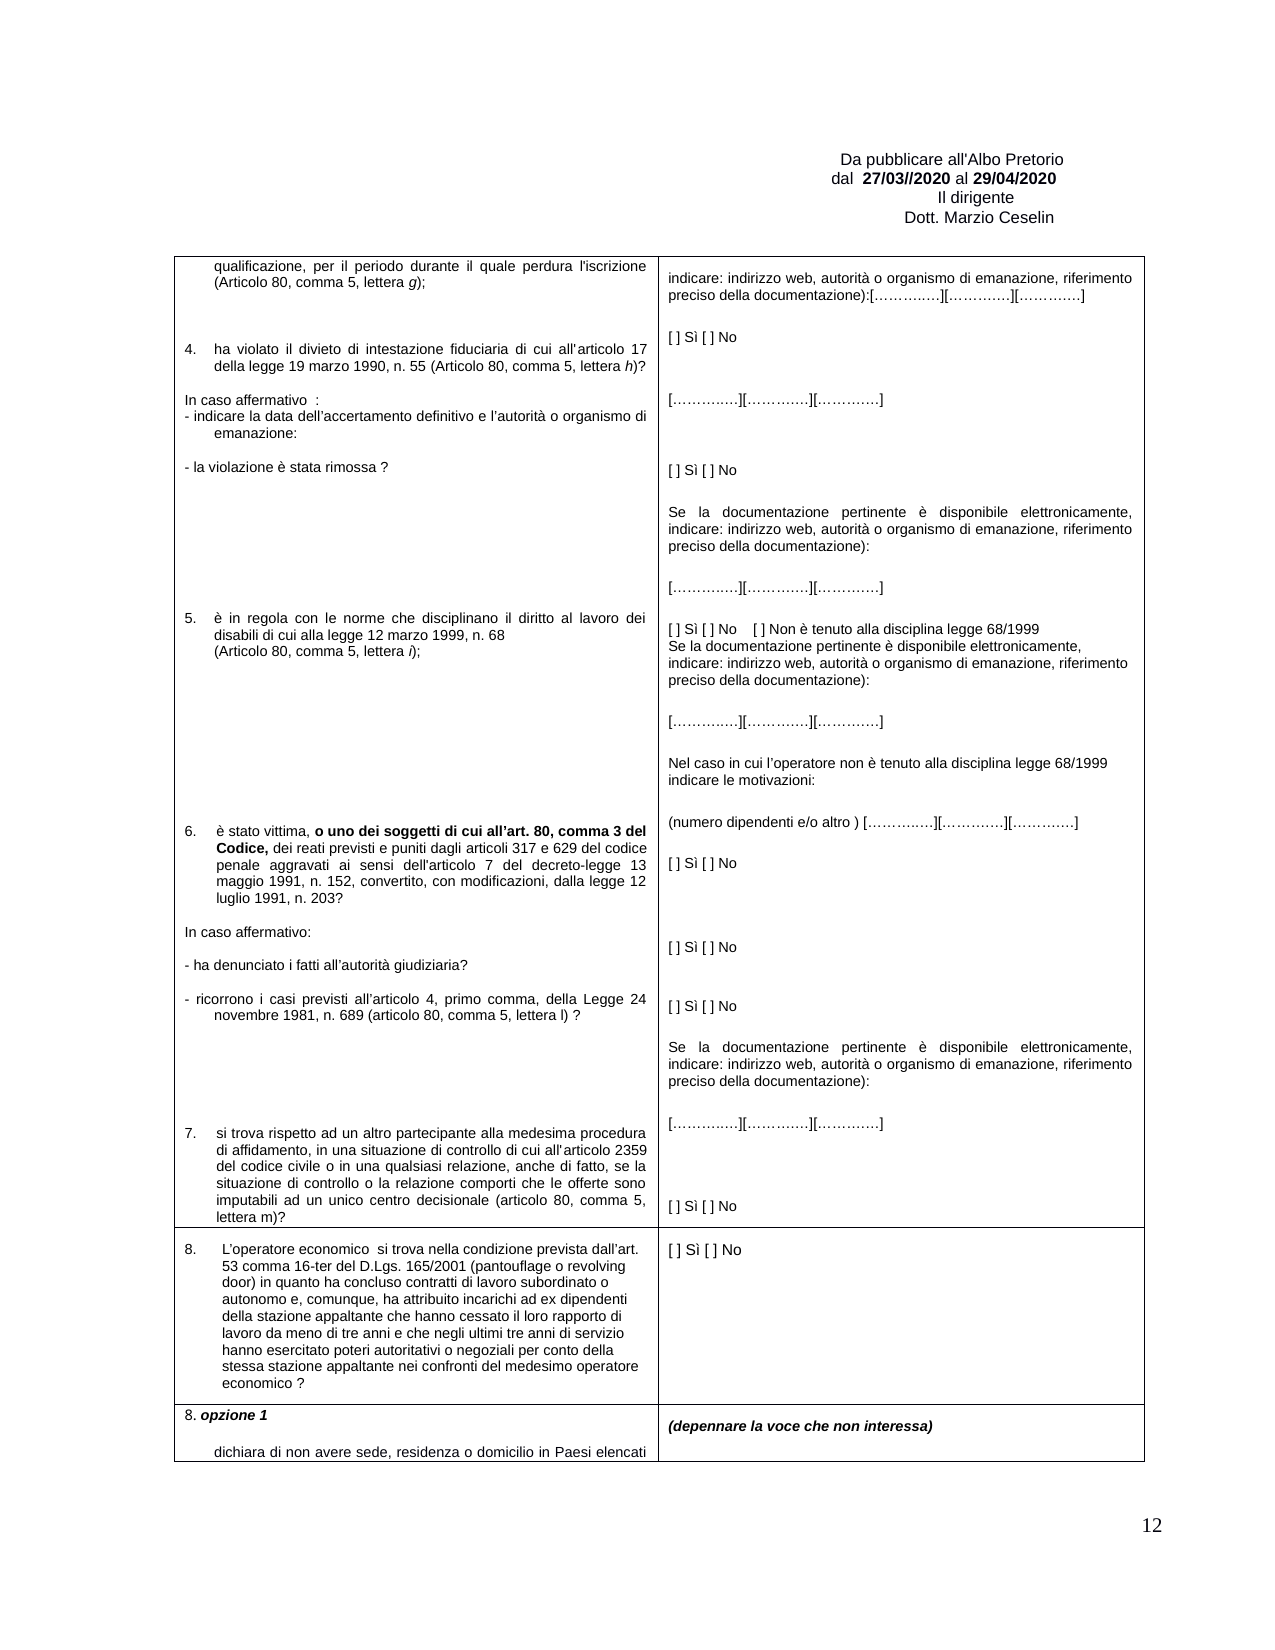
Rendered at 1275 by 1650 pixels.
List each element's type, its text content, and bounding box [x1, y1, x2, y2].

table_cell L’operatore economico si trova nella condizione prevista dall’art. 53 comma 16-ter del D.Lgs. 165/2001 (pantouflage o revolving door) in quanto ha concluso contratti di lavoro subordinato o autonomo e, comunque, ha attribuito incarichi ad ex dipendenti della stazione appaltante che hanno cessato il loro rapporto di lavoro da meno di tre anni e che negli ultimi tre anni di servizio hanno esercitato poteri autoritativi o negoziali per conto della stessa stazione appaltante nei confronti del medesimo operatore economico ? [175, 1228, 658, 1404]
table_cell 8. opzione 1 dichiara di non avere sede, residenza o domicilio in Paesi elencati [175, 1405, 658, 1461]
table_cell (depennare la voce che non interessa) [659, 1405, 1144, 1461]
table_cell indicare: indirizzo web, autorità o organismo di emanazione, riferimento preciso della documentazione):[………..…][……….…][……….…] [ ] Sì [ ] No [………..…][……….…][……….…] [ ] Sì [ ] No Se la documentazione pertinente è disponibile elettronicamente, indicare: indirizzo web, autorità o organismo di emanazione, riferimento preciso della documentazione): [………..…][……….…][……….…] [ ] Sì [ ] No [ ] Non è tenuto alla disciplina legge 68/1999 Se la documentazione pertinente è disponibile elettronicamente, indicare: indirizzo web, autorità o organismo di emanazione, riferimento preciso della documentazione): [………..…][……….…][……….…] Nel caso in cui l’operatore non è tenuto alla disciplina legge 68/1999 indicare le motivazioni: (numero dipendenti e/o altro ) [………..…][……….…][……….…] [ ] Sì [ ] No [ ] Sì [ ] No [ ] Sì [ ] No Se la documentazione pertinente è disponibile elettronicamente, indicare: indirizzo web, autorità o organismo di emanazione, riferimento preciso della documentazione): [………..…][……….…][……….…] [ ] Sì [ ] No [659, 257, 1144, 1227]
table_cell [ ] Sì [ ] No [659, 1228, 1144, 1404]
table_cell qualificazione, per il periodo durante il quale perdura l'iscrizione (Articolo 80, comma 5, lettera g); ha violato il divieto di intestazione fiduciaria di cui all'articolo 17 della legge 19 marzo 1990, n. 55 (Articolo 80, comma 5, lettera h)? In caso affermativo : - indicare la data dell’accertamento definitivo e l’autorità o organismo di emanazione: - la violazione è stata rimossa ? è in regola con le norme che disciplinano il diritto al lavoro dei disabili di cui alla legge 12 marzo 1999, n. 68 (Articolo 80, comma 5, lettera i); è stato vittima, o uno dei soggetti di cui all’art. 80, comma 3 del Codice, dei reati previsti e puniti dagli articoli 317 e 629 del codice penale aggravati ai sensi dell'articolo 7 del decreto-legge 13 maggio 1991, n. 152, convertito, con modificazioni, dalla legge 12 luglio 1991, n. 203? In caso affermativo: - ha denunciato i fatti all’autorità giudiziaria? - ricorrono i casi previsti all’articolo 4, primo comma, della Legge 24 novembre 1981, n. 689 (articolo 80, comma 5, lettera l) ? si trova rispetto ad un altro partecipante alla medesima procedura di affidamento, in una situazione di controllo di cui all'articolo 2359 del codice civile o in una qualsiasi relazione, anche di fatto, se la situazione di controllo o la relazione comporti che le offerte sono imputabili ad un unico centro decisionale (articolo 80, comma 5, lettera m)? [175, 257, 658, 1227]
